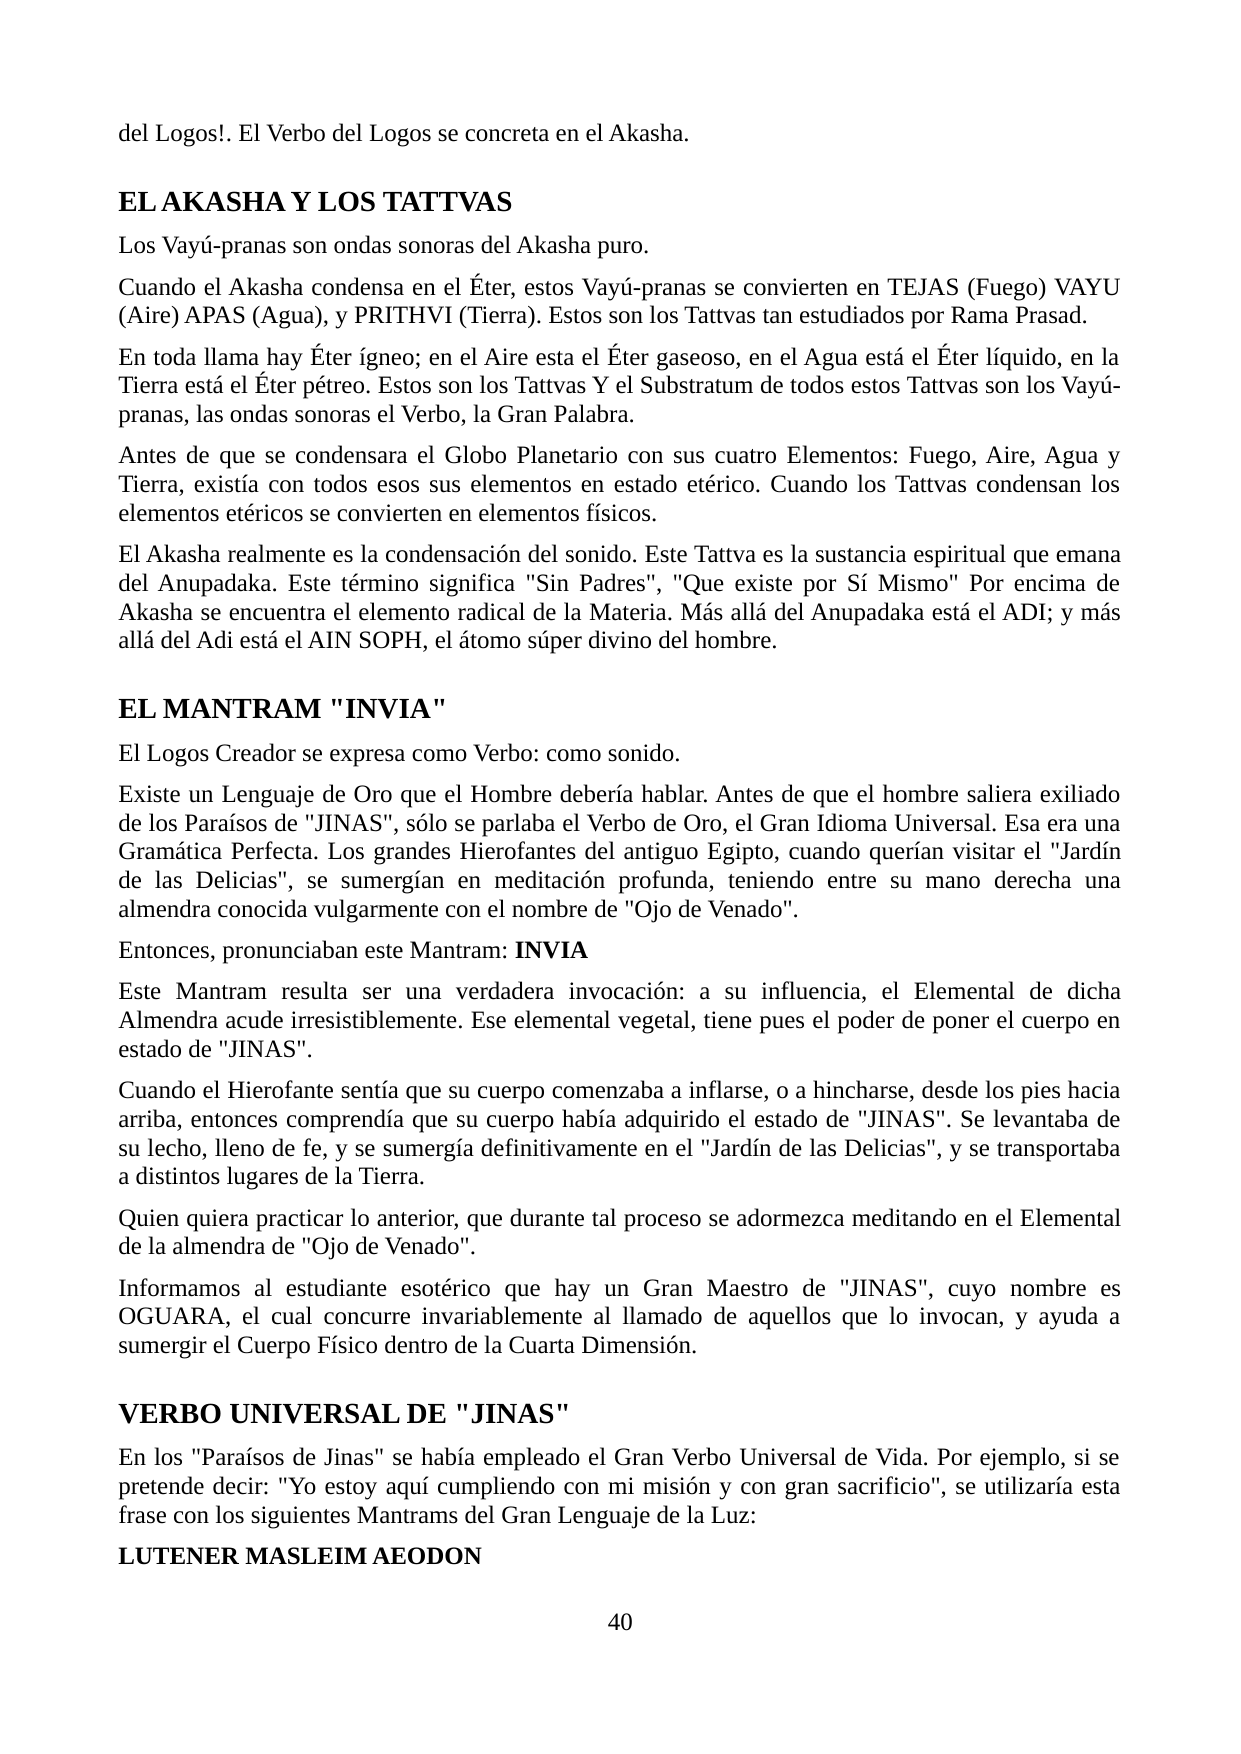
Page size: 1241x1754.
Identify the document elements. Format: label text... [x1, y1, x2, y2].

text Existe un Lenguaje de Oro que el Hombre debería hablar. Antes de que el hombre saliera exiliado de los Paraísos de "JINAS", sólo se parlaba el Verbo de Oro, el Gran Idioma Universal. Esa era una Gramática Perfecta. Los grandes Hierofantes del antiguo Egipto, cuando querían visitar el "Jardín de las Delicias", se sumergían en meditación profunda, teniendo entre su mano derecha una almendra conocida vulgarmente con el nombre de "Ojo de Venado". [118, 779, 1122, 923]
text Cuando el Akasha condensa en el Éter, estos Vayú-pranas se convierten en TEJAS (Fuego) VAYU (Aire) APAS (Agua), y PRITHVI (Tierra). Estos son los Tattvas tan estudiados por Rama Prasad. [118, 272, 1122, 329]
text del Logos!. El Verbo del Logos se concreta en el Akasha. [118, 118, 1122, 147]
text El Logos Creador se expresa como Verbo: como sonido. [118, 738, 1122, 766]
text Antes de que se condensara el Globo Planetario con sus cuatro Elementos: Fuego, Aire, Agua y Tierra, existía con todos esos sus elementos en estado etérico. Cuando los Tattvas condensan los elementos etéricos se convierten en elementos físicos. [118, 440, 1122, 527]
text El Akasha realmente es la condensación del sonido. Este Tattva es la sustancia espiritual que emana del Anupadaka. Este término significa "Sin Padres", "Que existe por Sí Mismo" Por encima de Akasha se encuentra el elemento radical de la Materia. Más allá del Anupadaka está el ADI; y más allá del Adi está el AIN SOPH, el átomo súper divino del hombre. [118, 539, 1122, 654]
subtitle EL AKASHA Y LOS TATTVAS [118, 184, 1122, 218]
text Informamos al estudiante esotérico que hay un Gran Maestro de "JINAS", cuyo nombre es OGUARA, el cual concurre invariablemente al llamado de aquellos que lo invocan, y ayuda a sumergir el Cuerpo Físico dentro de la Cuarta Dimensión. [118, 1273, 1122, 1359]
text En toda llama hay Éter ígneo; en el Aire esta el Éter gaseoso, en el Agua está el Éter líquido, en la Tierra está el Éter pétreo. Estos son los Tattvas Y el Substratum de todos estos Tattvas son los Vayú-pranas, las ondas sonoras el Verbo, la Gran Palabra. [118, 342, 1122, 428]
subtitle EL MANTRAM "INVIA" [118, 692, 1122, 725]
text Quien quiera practicar lo anterior, que durante tal proceso se adormezca meditando en el Elemental de la almendra de "Ojo de Venado". [118, 1203, 1122, 1260]
text Los Vayú-pranas son ondas sonoras del Akasha puro. [118, 230, 1122, 259]
text LUTENER MASLEIM AEODON [118, 1541, 1122, 1570]
text En los "Paraísos de Jinas" se había empleado el Gran Verbo Universal de Vida. Por ejemplo, si se pretende decir: "Yo estoy aquí cumpliendo con mi misión y con gran sacrificio", se utilizaría esta frase con los siguientes Mantrams del Gran Lenguaje de la Luz: [118, 1442, 1122, 1529]
text Entonces, pronunciaban este Mantram: INVIA [118, 935, 1122, 964]
subtitle VERBO UNIVERSAL DE "JINAS" [118, 1396, 1122, 1430]
text Este Mantram resulta ser una verdadera invocación: a su influencia, el Elemental de dicha Almendra acude irresistiblemente. Ese elemental vegetal, tiene pues el poder de poner el cuerpo en estado de "JINAS". [118, 976, 1122, 1063]
text Cuando el Hierofante sentía que su cuerpo comenzaba a inflarse, o a hincharse, desde los pies hacia arriba, entonces comprendía que su cuerpo había adquirido el estado de "JINAS". Se levantaba de su lecho, lleno de fe, y se sumergía definitivamente en el "Jardín de las Delicias", y se transportaba a distintos lugares de la Tierra. [118, 1075, 1122, 1190]
